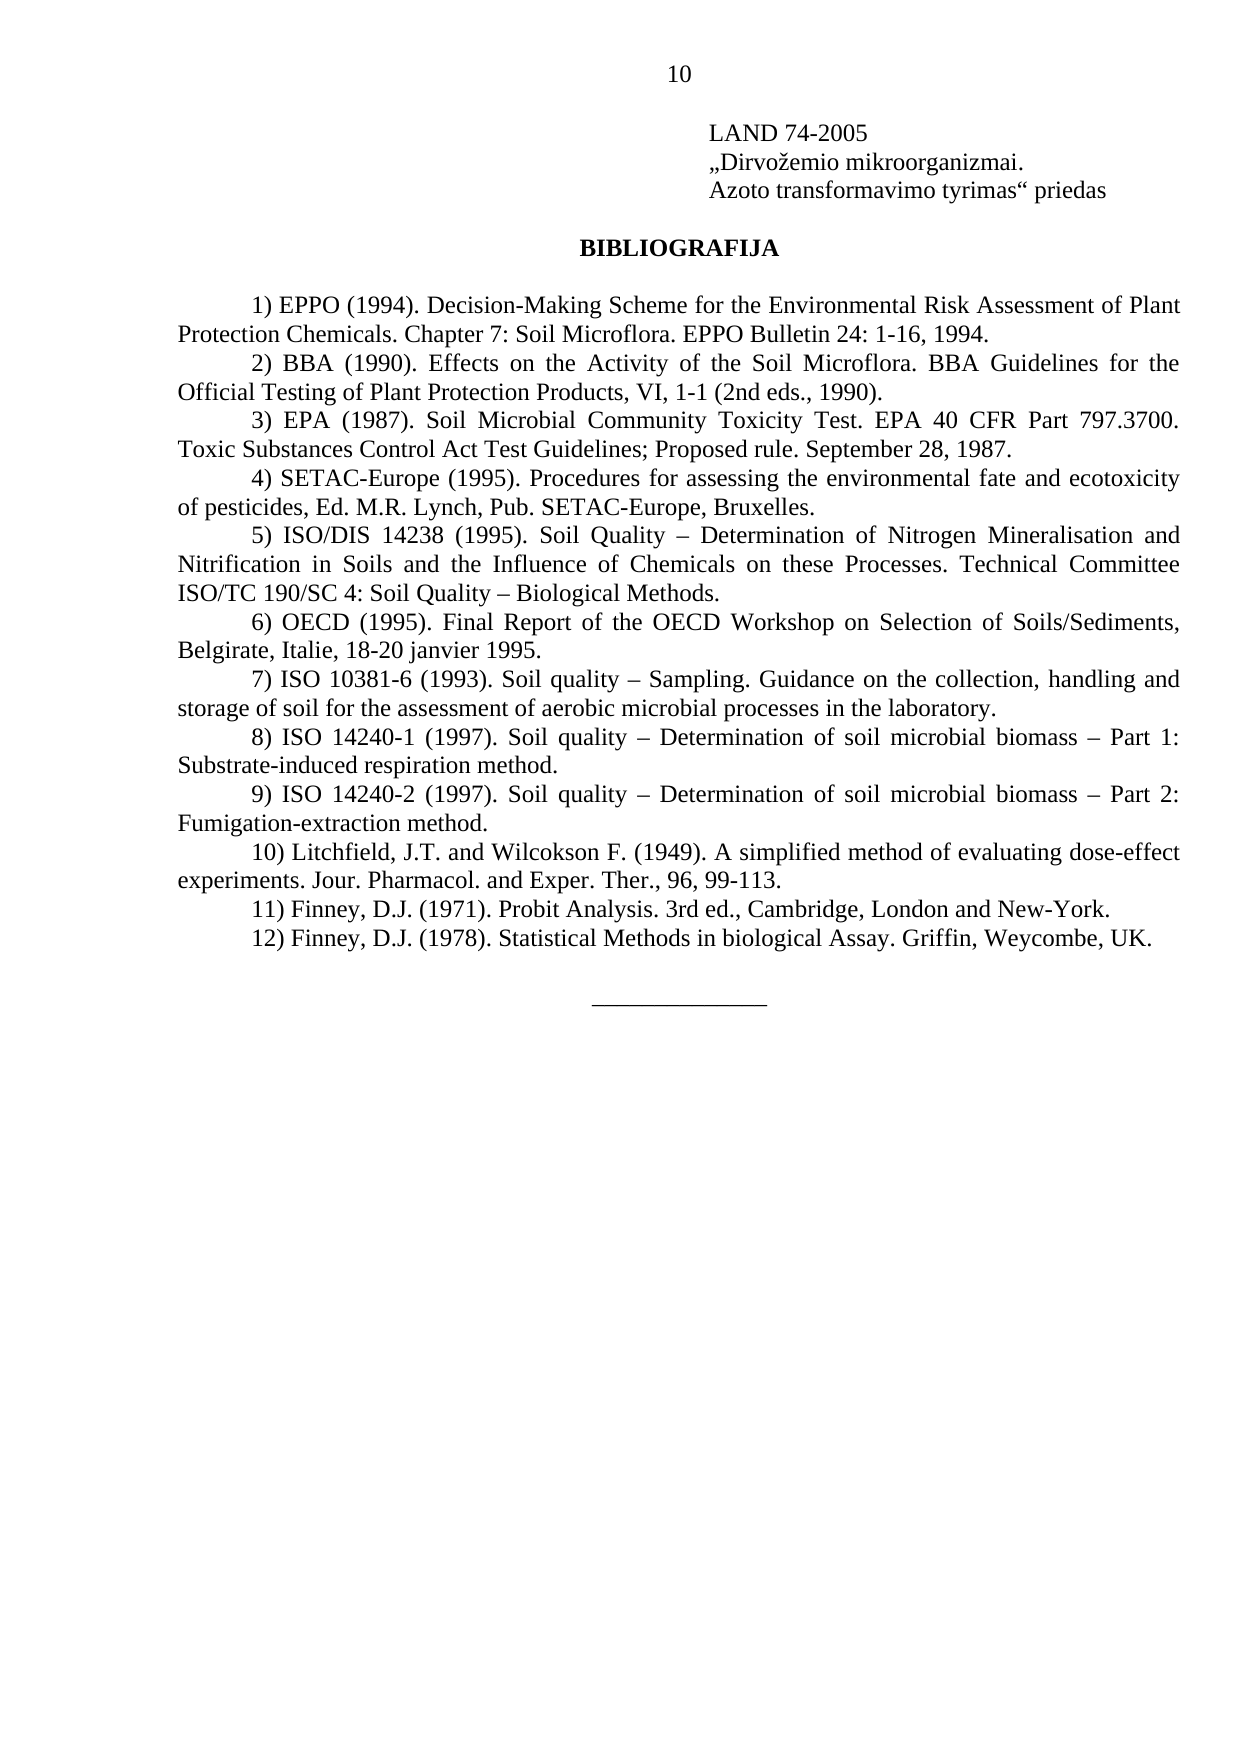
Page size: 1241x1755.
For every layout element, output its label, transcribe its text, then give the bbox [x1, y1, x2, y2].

text 3) EPA (1987). Soil Microbial Community Toxicity Test. EPA 40 CFR Part 797.3700. Toxic Substances Control Act Test Guidelines; Proposed rule. September 28, 1987. [177, 406, 1181, 463]
text ______________ [177, 981, 1181, 1009]
text 12) Finney, D.J. (1978). Statistical Methods in biological Assay. Griffin, Weycombe, UK. [177, 923, 1181, 952]
text 7) ISO 10381-6 (1993). Soil quality – Sampling. Guidance on the collection, handling and storage of soil for the assessment of aerobic microbial processes in the laboratory. [177, 664, 1181, 722]
text 4) SETAC-Europe (1995). Procedures for assessing the environmental fate and ecotoxicity of pesticides, Ed. M.R. Lynch, Pub. SETAC-Europe, Bruxelles. [177, 463, 1181, 521]
text 9) ISO 14240-2 (1997). Soil quality – Determination of soil microbial biomass – Part 2: Fumigation-extraction method. [177, 779, 1181, 837]
text „Dirvožemio mikroorganizmai. [177, 147, 1181, 176]
text BIBLIOGRAFIJA [177, 233, 1181, 262]
text 8) ISO 14240-1 (1997). Soil quality – Determination of soil microbial biomass – Part 1: Substrate-induced respiration method. [177, 722, 1181, 779]
text 1) EPPO (1994). Decision-Making Scheme for the Environmental Risk Assessment of Plant Protection Chemicals. Chapter 7: Soil Microflora. EPPO Bulletin 24: 1-16, 1994. [177, 291, 1181, 348]
text 11) Finney, D.J. (1971). Probit Analysis. 3rd ed., Cambridge, London and New-York. [177, 894, 1181, 923]
text Azoto transformavimo tyrimas“ priedas [177, 176, 1181, 204]
text 2) BBA (1990). Effects on the Activity of the Soil Microflora. BBA Guidelines for the Official Testing of Plant Protection Products, VI, 1-1 (2nd eds., 1990). [177, 348, 1181, 406]
text 6) OECD (1995). Final Report of the OECD Workshop on Selection of Soils/Sediments, Belgirate, Italie, 18-20 janvier 1995. [177, 607, 1181, 664]
text 10) Litchfield, J.T. and Wilcokson F. (1949). A simplified method of evaluating dose-effect experiments. Jour. Pharmacol. and Exper. Ther., 96, 99-113. [177, 837, 1181, 894]
text LAND 74-2005 [177, 118, 1181, 147]
text 5) ISO/DIS 14238 (1995). Soil Quality – Determination of Nitrogen Mineralisation and Nitrification in Soils and the Influence of Chemicals on these Processes. Technical Committee ISO/TC 190/SC 4: Soil Quality – Biological Methods. [177, 521, 1181, 607]
